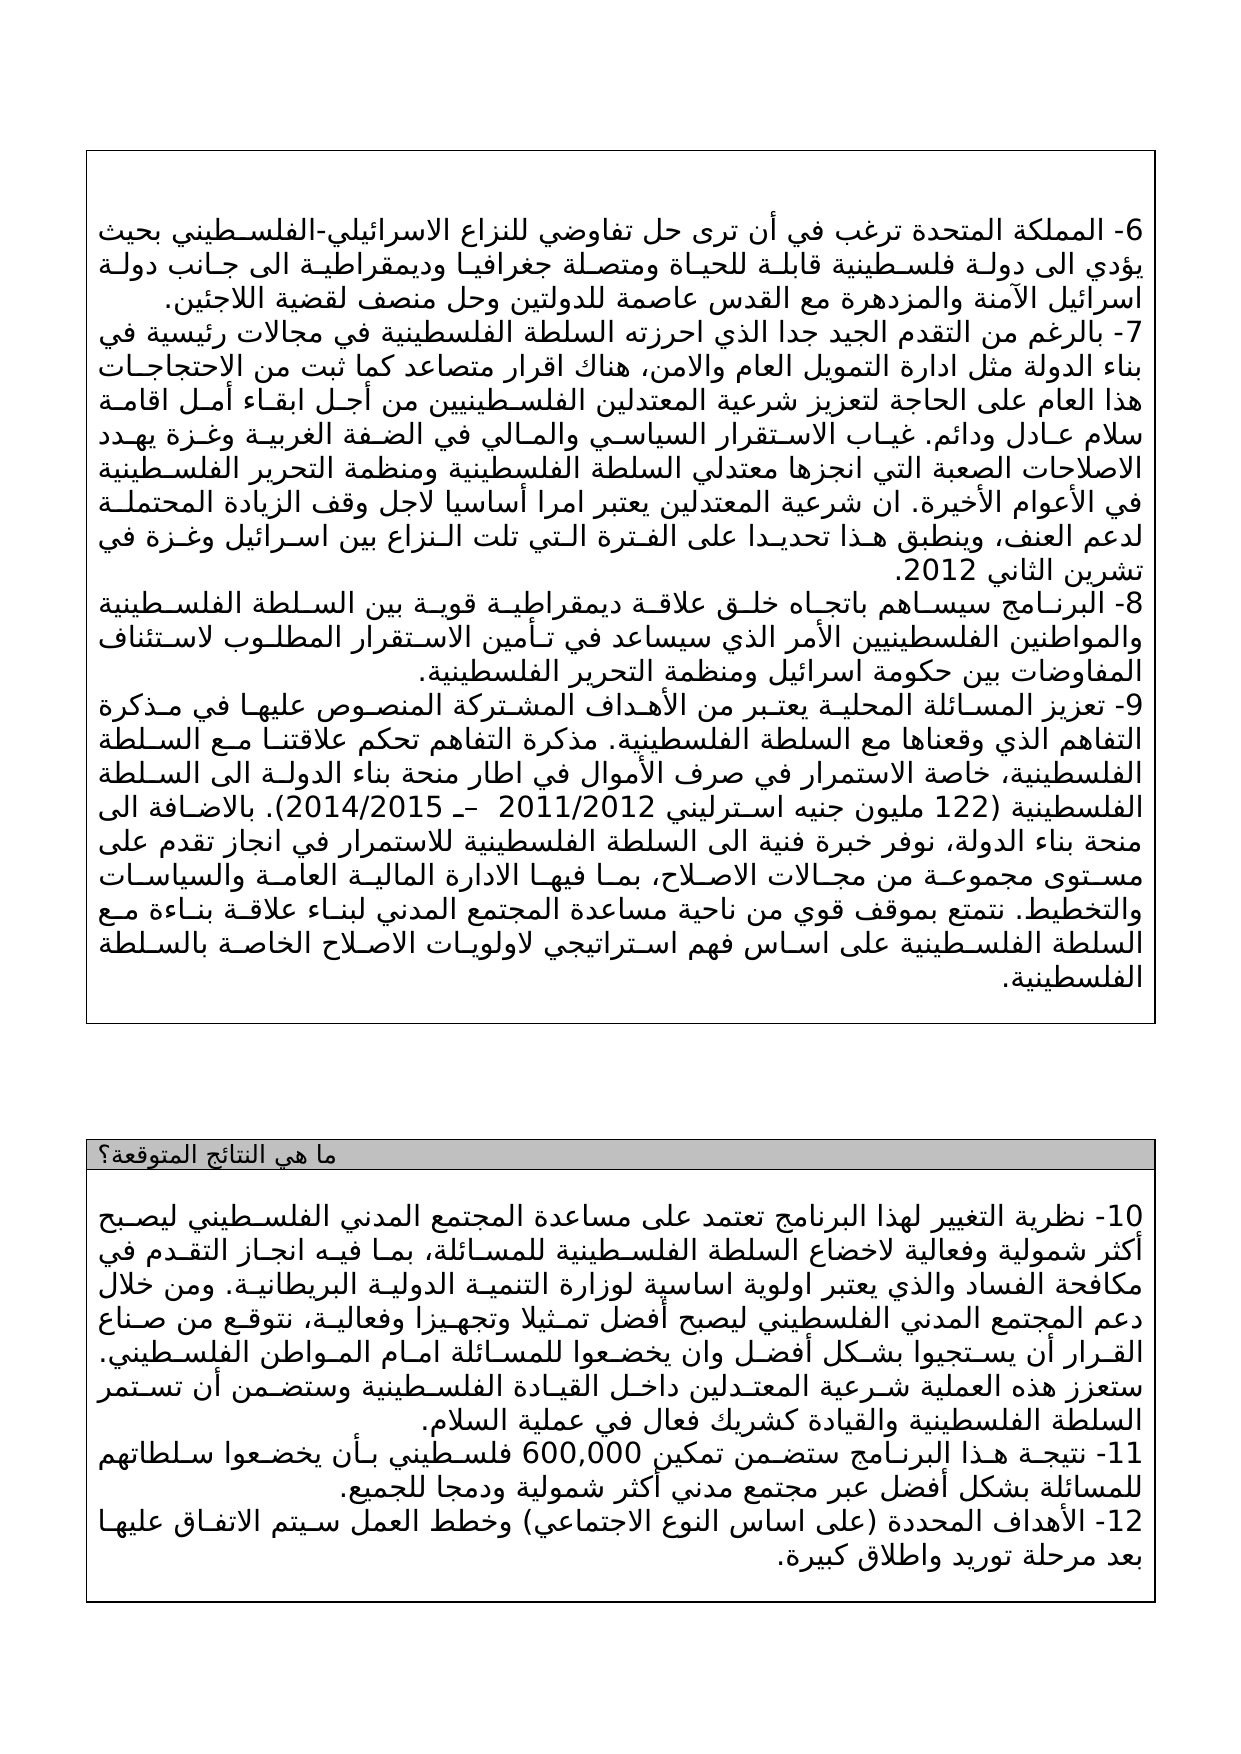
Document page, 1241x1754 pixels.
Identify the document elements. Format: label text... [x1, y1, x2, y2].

table_cell 6- المملكة المتحدة ترغب في أن ترى حل تفاوضي للنزاع الاسرائيلي-الفلسطيني بحيث يؤدي الى دولة فلسطينية قابلة للحياة ومتصلة جغرافيا وديمقراطية الى جانب دولة اسرائيل الآمنة والمزدهرة مع القدس عاصمة للدولتين وحل منصف لقضية اللاجئين. 7- بالرغم من التقدم الجيد جدا الذي احرزته السلطة الفلسطينية في مجالات رئيسية في بناء الدولة مثل ادارة التمويل العام والامن، هناك اقرار متصاعد كما ثبت من الاحتجاجات هذا العام على الحاجة لتعزيز شرعية المعتدلين الفلسطينيين من أجل ابقاء أمل اقامة سلام عادل ودائم. غياب الاستقرار السياسي والمالي في الضفة الغربية وغزة يهدد الاصلاحات الصعبة التي انجزها معتدلي السلطة الفلسطينية ومنظمة التحرير الفلسطينية في الأعوام الأخيرة. ان شرعية المعتدلين يعتبر امرا أساسيا لاجل وقف الزيادة المحتملة لدعم العنف، وينطبق هذا تحديدا على الفترة التي تلت النزاع بين اسرائيل وغزة في تشرين الثاني 2012. 8- البرنامج سيساهم باتجاه خلق علاقة ديمقراطية قوية بين السلطة الفلسطينية والمواطنين الفلسطينيين الأمر الذي سيساعد في تأمين الاستقرار المطلوب لاستئناف المفاوضات بين حكومة اسرائيل ومنظمة التحرير الفلسطينية. 9- تعزيز المسائلة المحلية يعتبر من الأهداف المشتركة المنصوص عليها في مذكرة التفاهم الذي وقعناها مع السلطة الفلسطينية. مذكرة التفاهم تحكم علاقتنا مع السلطة الفلسطينية، خاصة الاستمرار في صرف الأموال في اطار منحة بناء الدولة الى السلطة الفلسطينية (122 مليون جنيه استرليني 2011/2012 – 2014/2015). بالاضافة الى منحة بناء الدولة، نوفر خبرة فنية الى السلطة الفلسطينية للاستمرار في انجاز تقدم على مستوى مجموعة من مجالات الاصلاح، بما فيها الادارة المالية العامة والسياسات والتخطيط. نتمتع بموقف قوي من ناحية مساعدة المجتمع المدني لبناء علاقة بناءة مع السلطة الفلسطينية على اساس فهم استراتيجي لاولويات الاصلاح الخاصة بالسلطة الفلسطينية. [87, 151, 1154, 1023]
table_header ما هي النتائج المتوقعة؟ [87, 1140, 1154, 1169]
table_cell 10- نظرية التغيير لهذا البرنامج تعتمد على مساعدة المجتمع المدني الفلسطيني ليصبح أكثر شمولية وفعالية لاخضاع السلطة الفلسطينية للمسائلة، بما فيه انجاز التقدم في مكافحة الفساد والذي يعتبر اولوية اساسية لوزارة التنمية الدولية البريطانية. ومن خلال دعم المجتمع المدني الفلسطيني ليصبح أفضل تمثيلا وتجهيزا وفعالية، نتوقع من صناع القرار أن يستجيوا بشكل أفضل وان يخضعوا للمسائلة امام المواطن الفلسطيني. ستعزز هذه العملية شرعية المعتدلين داخل القيادة الفلسطينية وستضمن أن تستمر السلطة الفلسطينية والقيادة كشريك فعال في عملية السلام. 11- نتيجة هذا البرنامج ستضمن تمكين 600,000 فلسطيني بأن يخضعوا سلطاتهم للمسائلة بشكل أفضل عبر مجتمع مدني أكثر شمولية ودمجا للجميع. 12- الأهداف المحددة (على اساس النوع الاجتماعي) وخطط العمل سيتم الاتفاق عليها بعد مرحلة توريد واطلاق كبيرة. [87, 1170, 1154, 1601]
